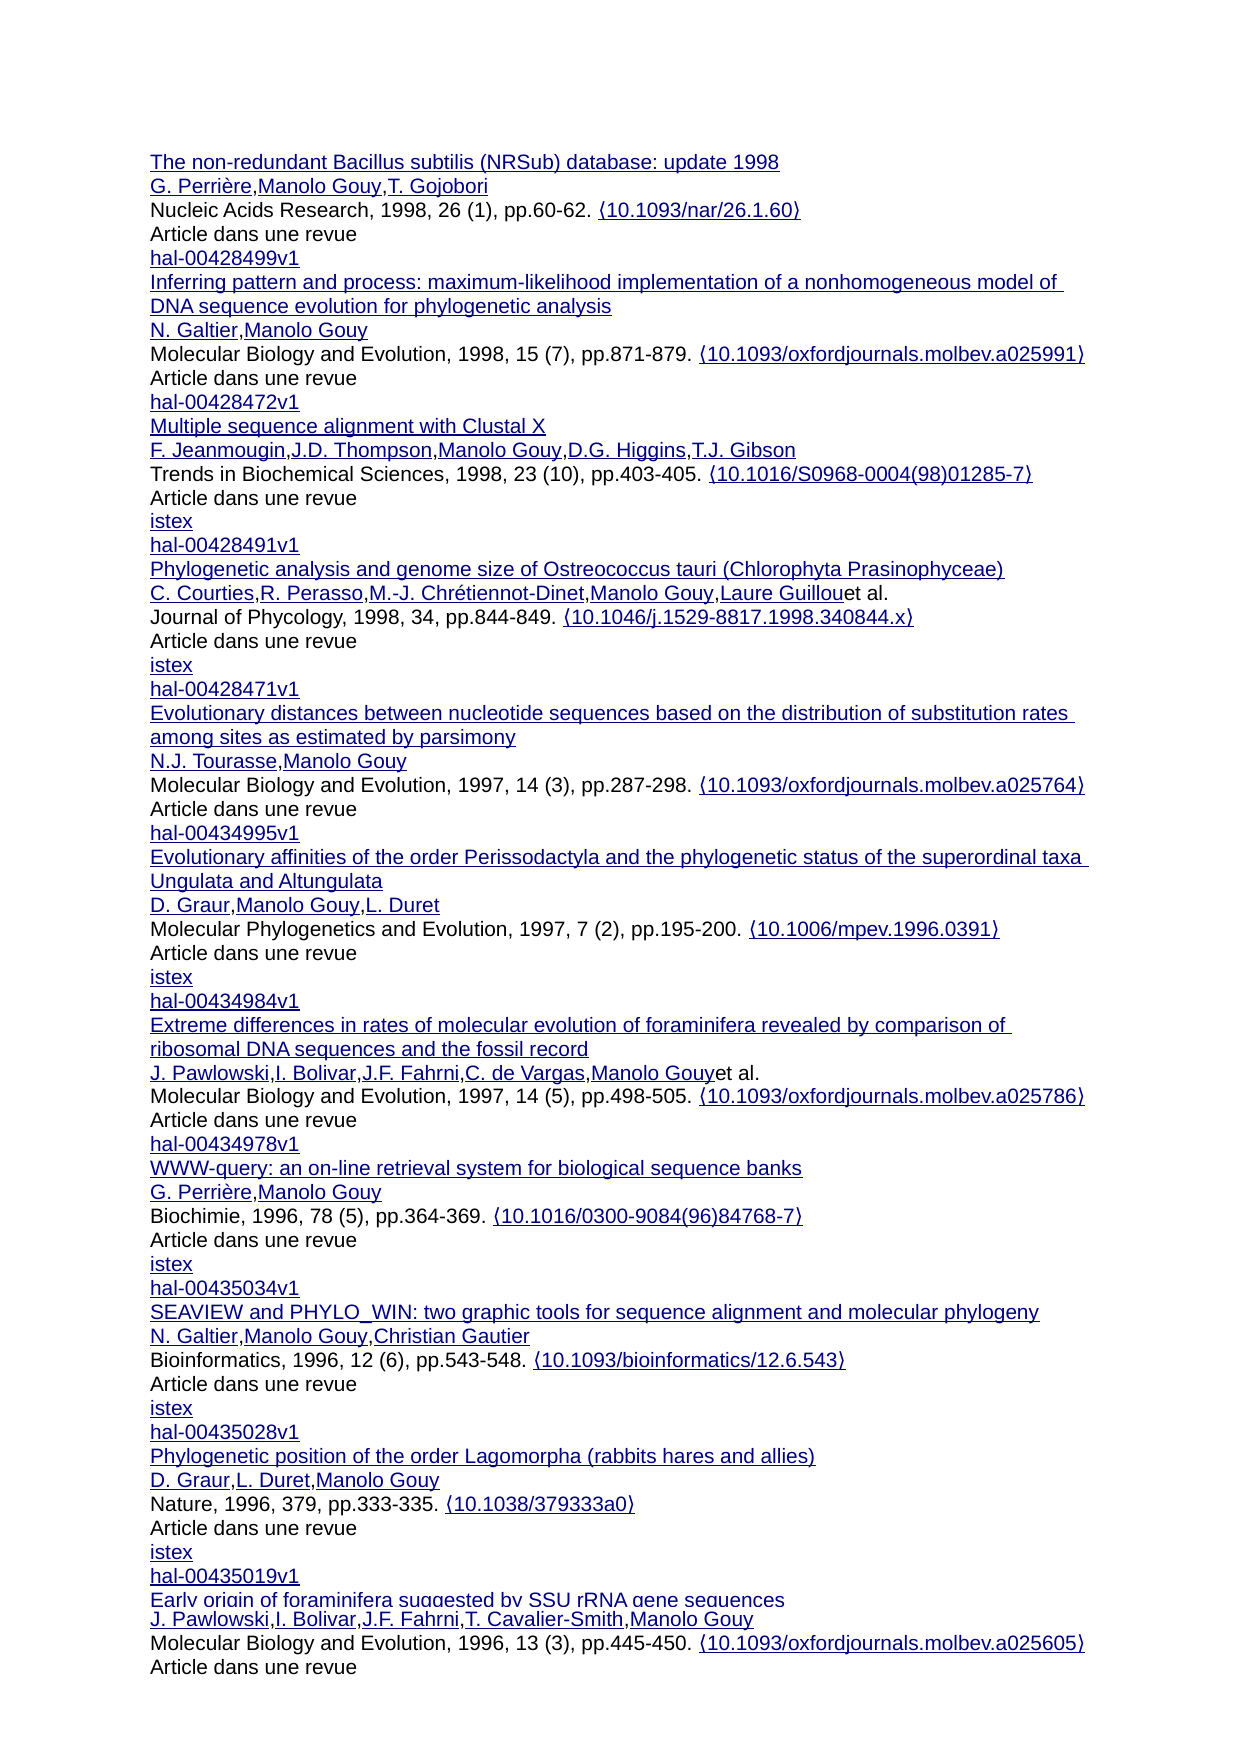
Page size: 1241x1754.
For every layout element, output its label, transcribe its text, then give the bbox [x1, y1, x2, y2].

table_cell WWW-query: an on-line retrieval system for biological sequence banks G. Perrière,Manolo Gouy Biochimie, 1996, 78 (5), pp.364-369. ⟨10.1016/0300-9084(96)84768-7⟩ Article dans une revue istex hal-00435034v1 [150, 1156, 1090, 1300]
table_cell Phylogenetic analysis and genome size of Ostreococcus tauri (Chlorophyta Prasinophyceae) C. Courties,R. Perasso,M.-J. Chrétiennot-Dinet,Manolo Gouy,Laure Guillouet al. Journal of Phycology, 1998, 34, pp.844-849. ⟨10.1046/j.1529-8817.1998.340844.x⟩ Article dans une revue istex hal-00428471v1 [150, 557, 1090, 701]
table_cell Extreme differences in rates of molecular evolution of foraminifera revealed by comparison of ribosomal DNA sequences and the fossil record J. Pawlowski,I. Bolivar,J.F. Fahrni,C. de Vargas,Manolo Gouyet al. Molecular Biology and Evolution, 1997, 14 (5), pp.498-505. ⟨10.1093/oxfordjournals.molbev.a025786⟩ Article dans une revue hal-00434978v1 [150, 1013, 1090, 1156]
table_cell Phylogenetic position of the order Lagomorpha (rabbits hares and allies) D. Graur,L. Duret,Manolo Gouy Nature, 1996, 379, pp.333-335. ⟨10.1038/379333a0⟩ Article dans une revue istex hal-00435019v1 [150, 1444, 1090, 1587]
table_cell Evolutionary affinities of the order Perissodactyla and the phylogenetic status of the superordinal taxa Ungulata and Altungulata D. Graur,Manolo Gouy,L. Duret Molecular Phylogenetics and Evolution, 1997, 7 (2), pp.195-200. ⟨10.1006/mpev.1996.0391⟩ Article dans une revue istex hal-00434984v1 [150, 845, 1090, 1012]
table_cell The non-redundant Bacillus subtilis (NRSub) database: update 1998 G. Perrière,Manolo Gouy,T. Gojobori Nucleic Acids Research, 1998, 26 (1), pp.60-62. ⟨10.1093/nar/26.1.60⟩ Article dans une revue hal-00428499v1 [150, 150, 1090, 270]
table_cell Early origin of foraminifera suggested by SSU rRNA gene sequences J. Pawlowski,I. Bolivar,J.F. Fahrni,T. Cavalier-Smith,Manolo Gouy Molecular Biology and Evolution, 1996, 13 (3), pp.445-450. ⟨10.1093/oxfordjournals.molbev.a025605⟩ Article dans une revue [150, 1588, 1090, 1679]
table_cell Multiple sequence alignment with Clustal X F. Jeanmougin,J.D. Thompson,Manolo Gouy,D.G. Higgins,T.J. Gibson Trends in Biochemical Sciences, 1998, 23 (10), pp.403-405. ⟨10.1016/S0968-0004(98)01285-7⟩ Article dans une revue istex hal-00428491v1 [150, 414, 1090, 557]
table_cell Evolutionary distances between nucleotide sequences based on the distribution of substitution rates among sites as estimated by parsimony N.J. Tourasse,Manolo Gouy Molecular Biology and Evolution, 1997, 14 (3), pp.287-298. ⟨10.1093/oxfordjournals.molbev.a025764⟩ Article dans une revue hal-00434995v1 [150, 701, 1090, 845]
table_cell Inferring pattern and process: maximum-likelihood implementation of a nonhomogeneous model of DNA sequence evolution for phylogenetic analysis N. Galtier,Manolo Gouy Molecular Biology and Evolution, 1998, 15 (7), pp.871-879. ⟨10.1093/oxfordjournals.molbev.a025991⟩ Article dans une revue hal-00428472v1 [150, 270, 1090, 413]
table_cell SEAVIEW and PHYLO_WIN: two graphic tools for sequence alignment and molecular phylogeny N. Galtier,Manolo Gouy,Christian Gautier Bioinformatics, 1996, 12 (6), pp.543-548. ⟨10.1093/bioinformatics/12.6.543⟩ Article dans une revue istex hal-00435028v1 [150, 1300, 1090, 1444]
